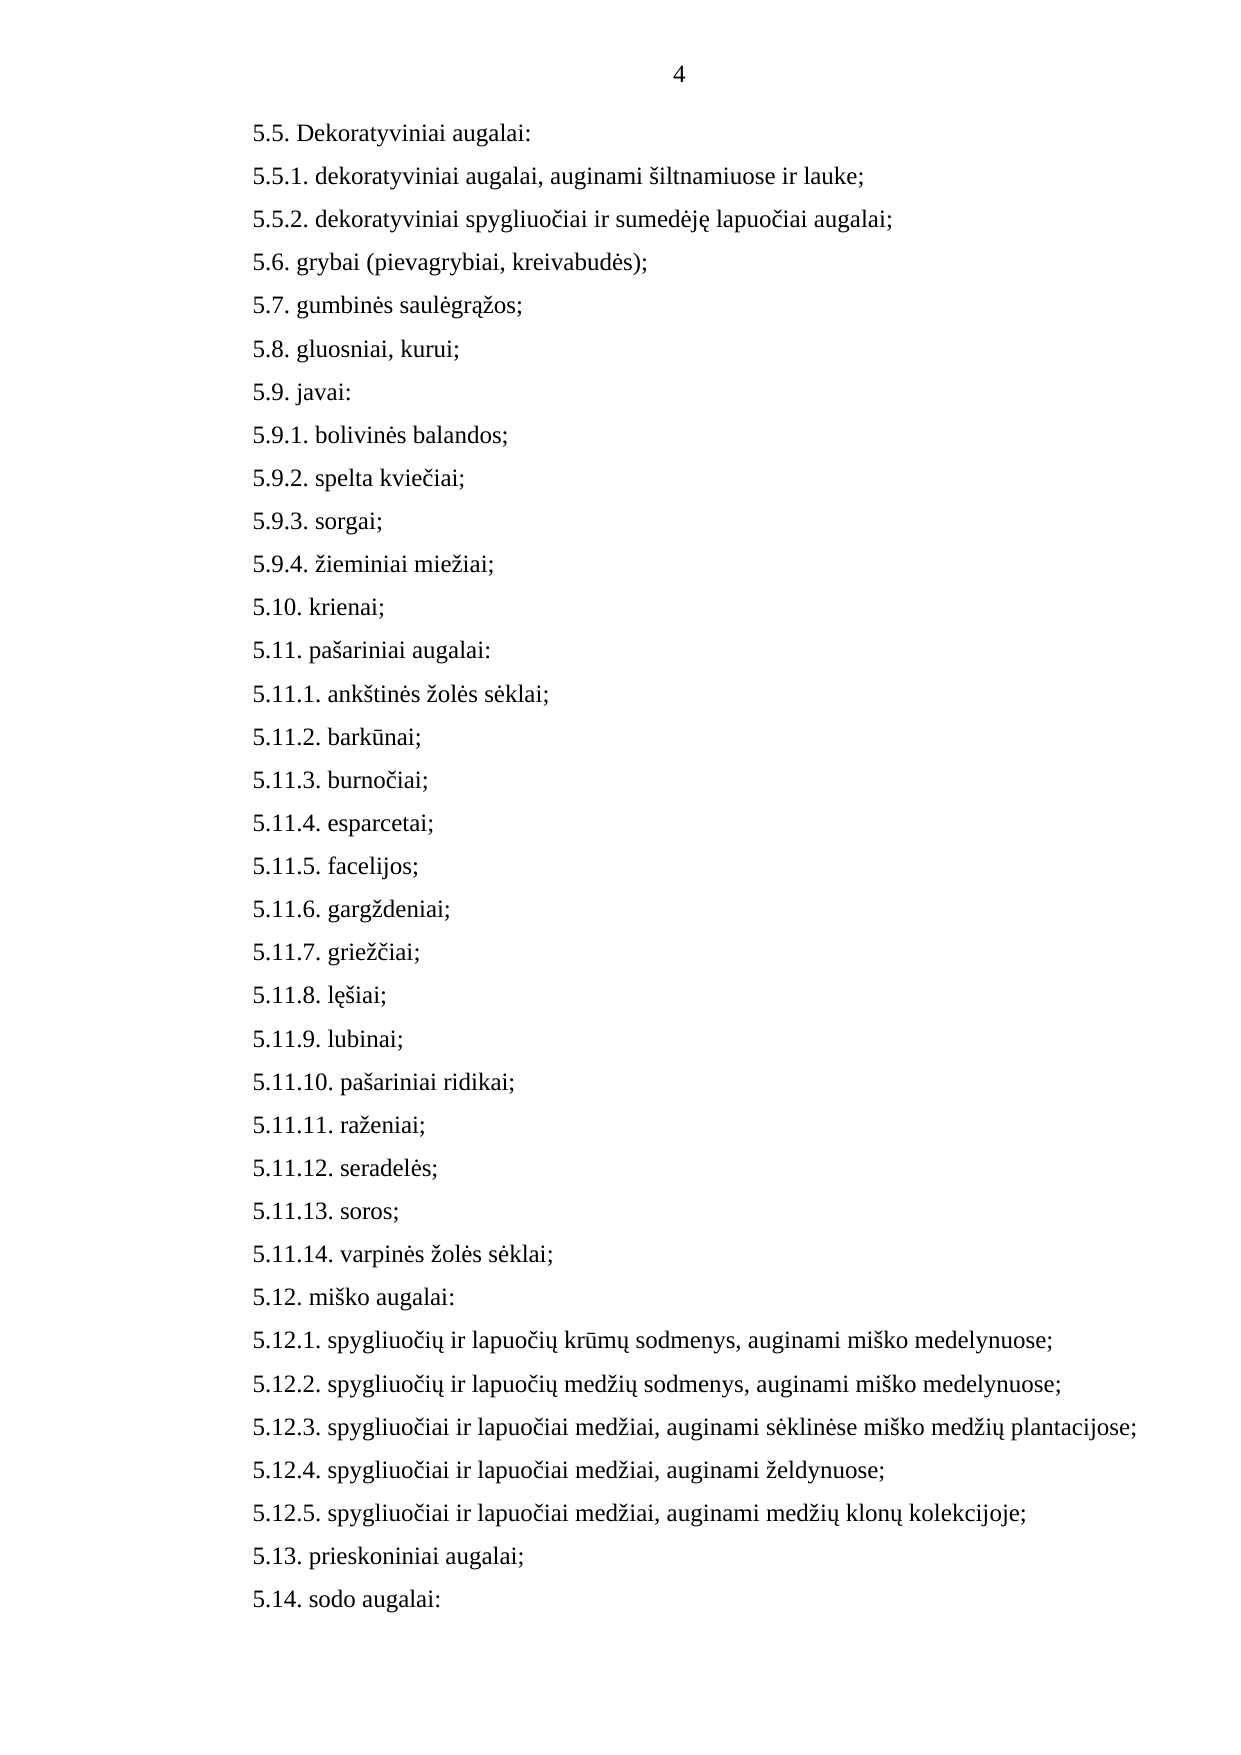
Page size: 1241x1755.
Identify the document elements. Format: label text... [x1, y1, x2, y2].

text 5.6. grybai (pievagrybiai, kreivabudės); [177, 247, 1181, 276]
text 5.14. sodo augalai: [177, 1584, 1181, 1613]
text 5.11.12. seradelės; [177, 1153, 1181, 1182]
text 5.11.6. gargždeniai; [177, 894, 1181, 923]
text 5.12.4. spygliuočiai ir lapuočiai medžiai, auginami želdynuose; [177, 1455, 1181, 1484]
text 5.11.9. lubinai; [177, 1024, 1181, 1052]
text 5.11.14. varpinės žolės sėklai; [177, 1239, 1181, 1268]
text 5.7. gumbinės saulėgrąžos; [177, 291, 1181, 319]
text 5.11.13. soros; [177, 1196, 1181, 1225]
text 5.9.1. bolivinės balandos; [177, 420, 1181, 449]
text 5.11.11. raženiai; [177, 1110, 1181, 1139]
text 5.11.5. facelijos; [177, 851, 1181, 880]
text 5.9. javai: [177, 377, 1181, 406]
text 5.11.2. barkūnai; [177, 722, 1181, 751]
text 5.11.4. esparcetai; [177, 808, 1181, 837]
text 5.13. prieskoniniai augalai; [177, 1541, 1181, 1570]
text 5.11. pašariniai augalai: [177, 636, 1181, 664]
text 5.5.1. dekoratyviniai augalai, auginami šiltnamiuose ir lauke; [177, 161, 1181, 190]
text 5.8. gluosniai, kurui; [177, 334, 1181, 362]
text 5.11.3. burnočiai; [177, 765, 1181, 794]
text 5.11.8. lęšiai; [177, 981, 1181, 1009]
text 5.9.4. žieminiai miežiai; [177, 549, 1181, 578]
text 5.12.3. spygliuočiai ir lapuočiai medžiai, auginami sėklinėse miško medžių plantacijose; [177, 1412, 1181, 1441]
text 5.9.2. spelta kviečiai; [177, 463, 1181, 492]
text 5.9.3. sorgai; [177, 506, 1181, 535]
text 5.12.2. spygliuočių ir lapuočių medžių sodmenys, auginami miško medelynuose; [177, 1369, 1181, 1397]
text 5.5. Dekoratyviniai augalai: [177, 118, 1181, 147]
text 5.12.1. spygliuočių ir lapuočių krūmų sodmenys, auginami miško medelynuose; [177, 1326, 1181, 1354]
text 5.10. krienai; [177, 592, 1181, 621]
text 5.11.7. griežčiai; [177, 937, 1181, 966]
text 5.11.10. pašariniai ridikai; [177, 1067, 1181, 1096]
text 5.12. miško augalai: [177, 1282, 1181, 1311]
text 5.12.5. spygliuočiai ir lapuočiai medžiai, auginami medžių klonų kolekcijoje; [177, 1498, 1181, 1527]
text 5.5.2. dekoratyviniai spygliuočiai ir sumedėję lapuočiai augalai; [177, 204, 1181, 233]
text 5.11.1. ankštinės žolės sėklai; [177, 679, 1181, 707]
